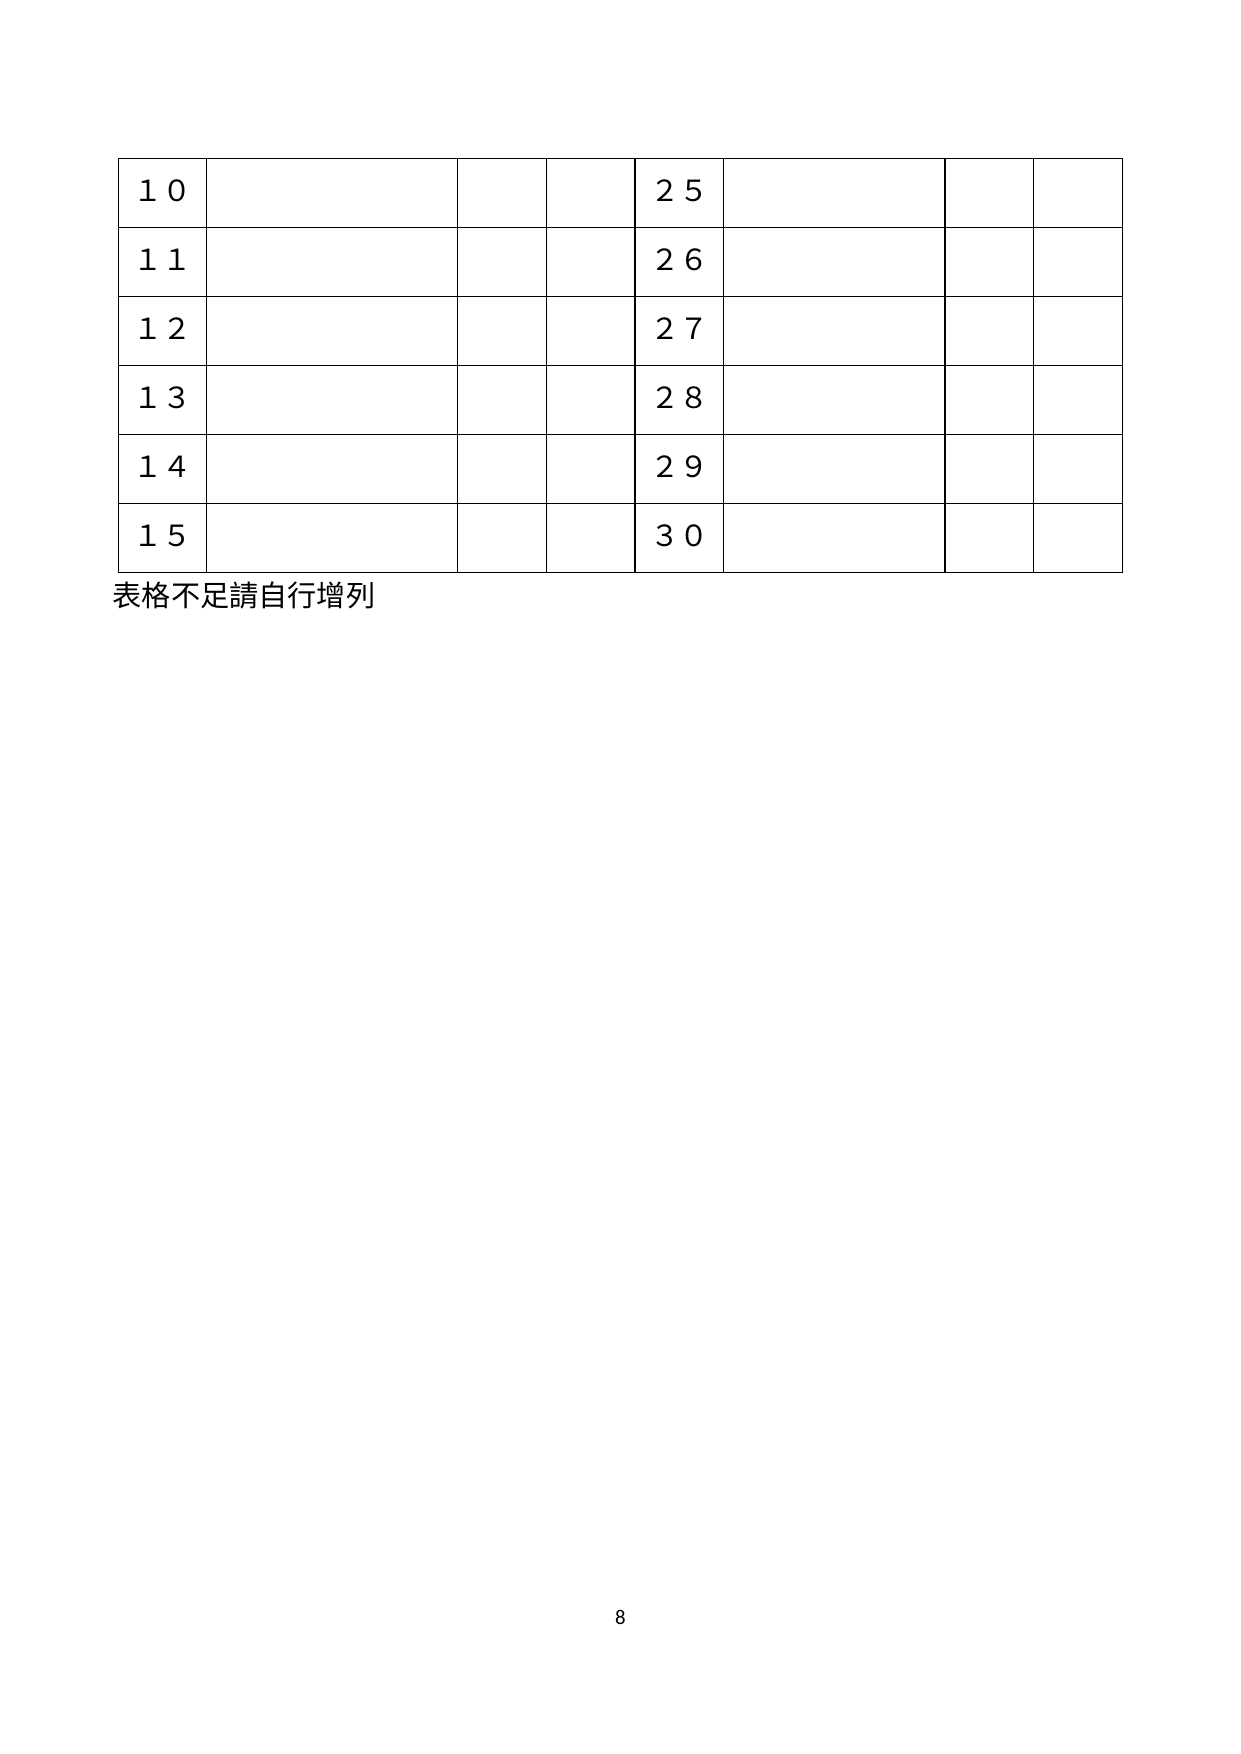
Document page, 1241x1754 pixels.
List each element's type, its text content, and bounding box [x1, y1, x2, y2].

table_cell [946, 366, 1033, 434]
table_cell [724, 228, 944, 296]
table_cell [547, 228, 634, 296]
table_cell [724, 297, 944, 365]
table_cell １１ [119, 228, 206, 296]
table_cell [207, 297, 457, 365]
table_cell [458, 366, 546, 434]
table_cell [946, 228, 1033, 296]
table_cell [724, 159, 944, 227]
table_cell ２５ [636, 159, 723, 227]
table_cell [946, 504, 1033, 572]
table_cell [458, 159, 546, 227]
table_cell [547, 297, 634, 365]
table_cell [207, 159, 457, 227]
table_cell １２ [119, 297, 206, 365]
table_cell [547, 504, 634, 572]
table_cell [207, 366, 457, 434]
table_cell [547, 366, 634, 434]
table_cell [458, 504, 546, 572]
table_cell ２７ [636, 297, 723, 365]
table_cell [1034, 297, 1122, 365]
table_cell [1034, 435, 1122, 503]
table_cell ２８ [636, 366, 723, 434]
table_cell [946, 435, 1033, 503]
table_cell [724, 435, 944, 503]
table_cell ２９ [636, 435, 723, 503]
text 表格不足請自行增列 [112, 573, 1128, 615]
table_cell [458, 228, 546, 296]
table_cell [1034, 159, 1122, 227]
table_cell [724, 504, 944, 572]
table_cell ３０ [636, 504, 723, 572]
table_cell [724, 366, 944, 434]
table_cell [1034, 504, 1122, 572]
table_cell [946, 159, 1033, 227]
table_cell １０ [119, 159, 206, 227]
table_cell [207, 504, 457, 572]
table_cell [207, 228, 457, 296]
table_cell [547, 435, 634, 503]
table_cell [1034, 228, 1122, 296]
table_cell [946, 297, 1033, 365]
table_cell [1034, 366, 1122, 434]
table_cell １４ [119, 435, 206, 503]
table_cell [458, 435, 546, 503]
table_cell ２６ [636, 228, 723, 296]
table_cell １５ [119, 504, 206, 572]
table_cell [547, 159, 634, 227]
table_cell １３ [119, 366, 206, 434]
table_cell [458, 297, 546, 365]
table_cell [207, 435, 457, 503]
